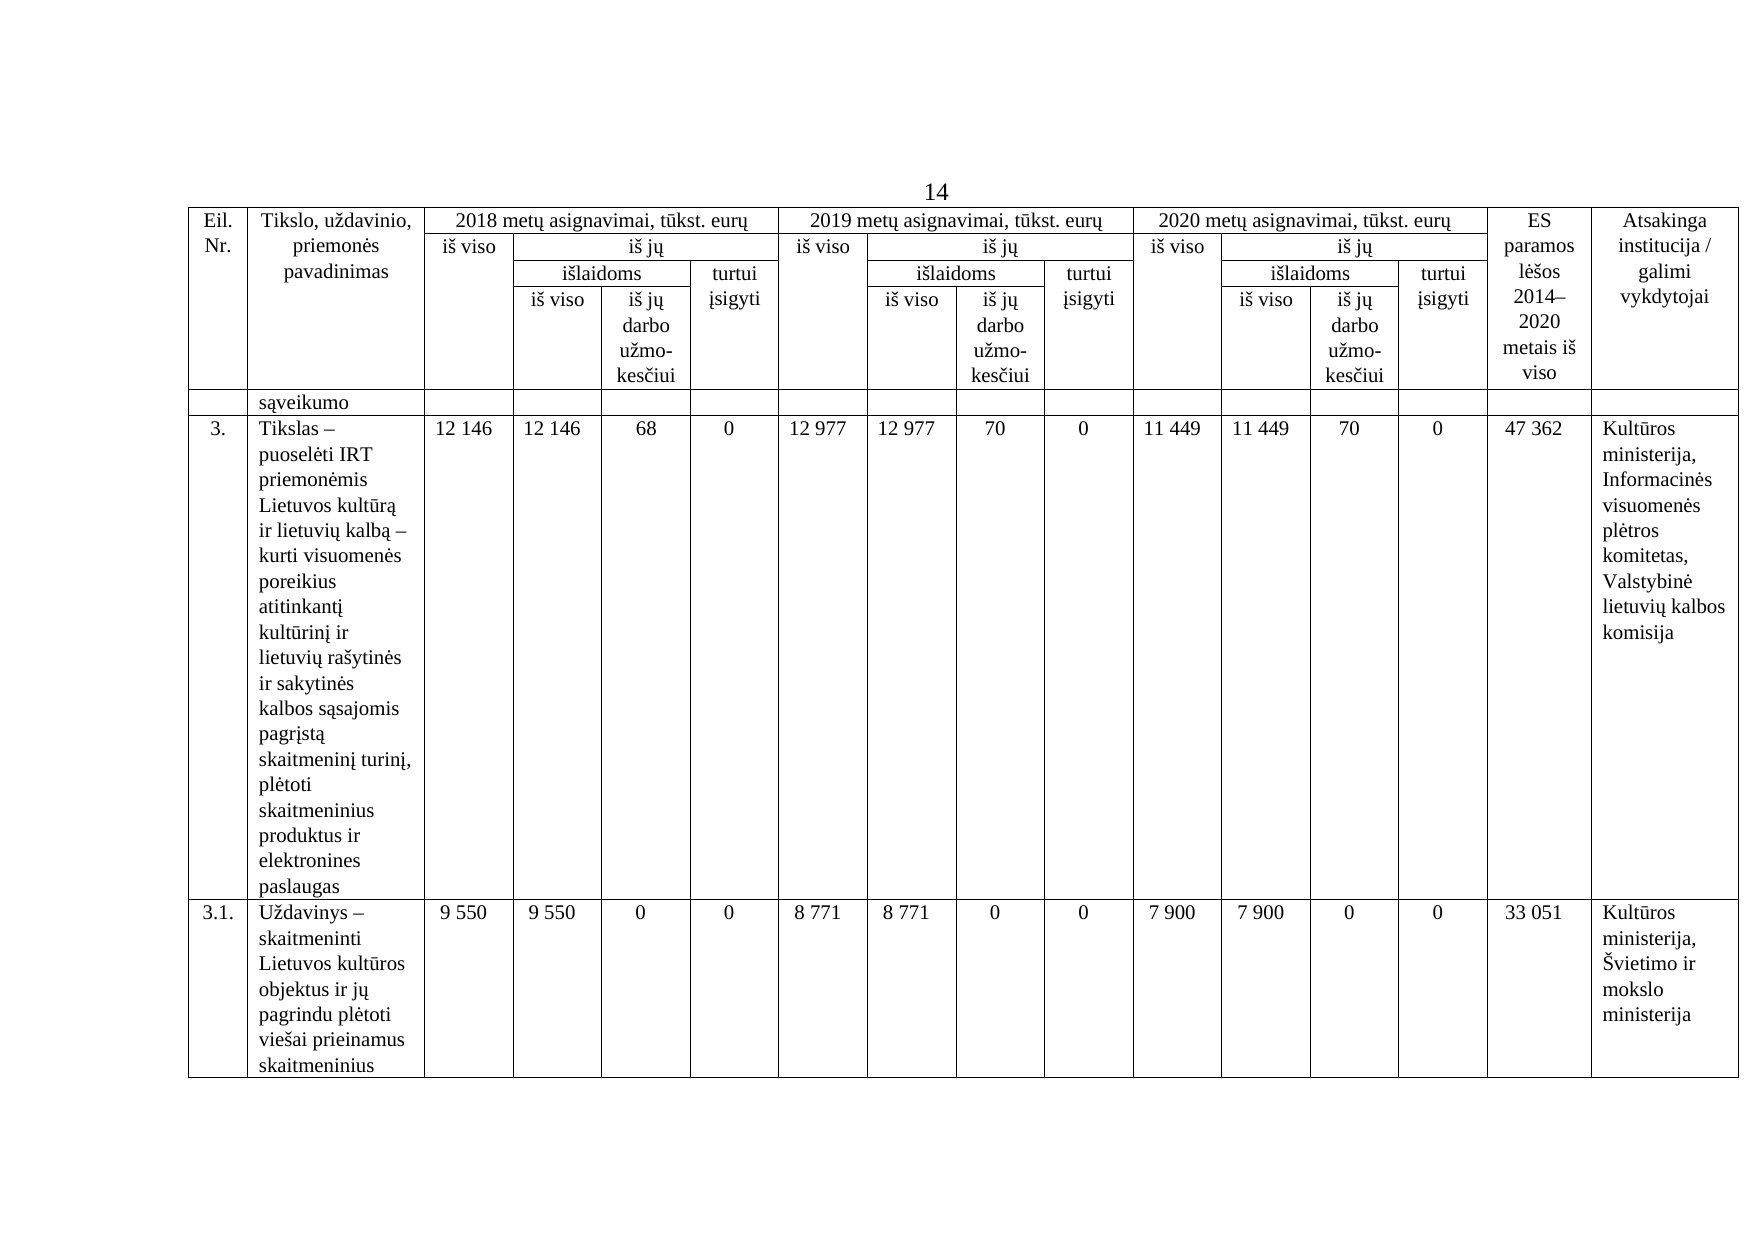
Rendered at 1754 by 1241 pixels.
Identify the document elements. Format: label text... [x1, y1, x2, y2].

table_cell 9 550 [514, 900, 601, 1077]
table_cell iš jų darbo užmo-kesčiui [602, 287, 690, 389]
table_cell turtui įsigyti [691, 261, 778, 389]
table_cell [1045, 390, 1133, 415]
table_cell 7 900 [1134, 900, 1221, 1077]
table_cell 8 771 [779, 900, 867, 1077]
table_cell [957, 390, 1044, 415]
table_cell 12 146 [514, 416, 601, 899]
table_cell Kultūros ministerija, Informacinės visuomenės plėtros komitetas, Valstybinė lietuvių kalbos komisija [1592, 416, 1738, 899]
table_cell išlaidoms [514, 261, 690, 286]
table_cell 12 146 [425, 416, 513, 899]
table_cell iš viso [1134, 234, 1221, 389]
table_cell iš viso [779, 234, 867, 389]
table_cell [1592, 390, 1738, 415]
table_cell iš viso [1222, 287, 1310, 389]
table_header Tikslo, uždavinio, priemonės pavadinimas [248, 208, 424, 389]
table_cell 12 977 [779, 416, 867, 899]
table_cell turtui įsigyti [1045, 261, 1133, 389]
table_header Atsakinga institucija / galimi vykdytojai [1592, 208, 1738, 389]
table_cell iš viso [425, 234, 513, 389]
table_cell 0 [602, 900, 690, 1077]
table_cell [1134, 390, 1221, 415]
table_cell 11 449 [1134, 416, 1221, 899]
table_header 2019 metų asignavimai, tūkst. eurų [779, 208, 1133, 233]
table_header 2018 metų asignavimai, tūkst. eurų [425, 208, 778, 233]
table_cell išlaidoms [1222, 261, 1398, 286]
table_cell iš viso [868, 287, 956, 389]
table_cell 33 051 [1488, 900, 1591, 1077]
table_cell 3.1. [189, 900, 247, 1077]
table_cell [1399, 390, 1487, 415]
table_cell 0 [1045, 900, 1133, 1077]
table_cell 8 771 [868, 900, 956, 1077]
table_cell Uždavinys – skaitmeninti Lietuvos kultūros objektus ir jų pagrindu plėtoti viešai prieinamus skaitmeninius [248, 900, 424, 1077]
table_header ES paramos lėšos 2014–2020 metais iš viso [1488, 208, 1591, 389]
table_cell [868, 390, 956, 415]
table_cell 0 [1399, 416, 1487, 899]
table_cell 11 449 [1222, 416, 1310, 899]
table_cell iš viso [514, 287, 601, 389]
table_cell turtui įsigyti [1399, 261, 1487, 389]
table_cell 0 [691, 900, 778, 1077]
table_cell Tikslas – puoselėti IRT priemonėmis Lietuvos kultūrą ir lietuvių kalbą – kurti visuomenės poreikius atitinkantį kultūrinį ir lietuvių rašytinės ir sakytinės kalbos sąsajomis pagrįstą skaitmeninį turinį, plėtoti skaitmeninius produktus ir elektronines paslaugas [248, 416, 424, 899]
table_cell 68 [602, 416, 690, 899]
table_cell 3. [189, 416, 247, 899]
table_header 2020 metų asignavimai, tūkst. eurų [1134, 208, 1487, 233]
table_cell 12 977 [868, 416, 956, 899]
table_cell 0 [691, 416, 778, 899]
table_cell 0 [1399, 900, 1487, 1077]
table_cell išlaidoms [868, 261, 1044, 286]
table_cell [1488, 390, 1591, 415]
table_cell [602, 390, 690, 415]
table_cell iš jų [868, 234, 1133, 259]
table_cell iš jų [514, 234, 778, 259]
table_cell [514, 390, 601, 415]
table_cell 9 550 [425, 900, 513, 1077]
table_cell Kultūros ministerija, Švietimo ir mokslo ministerija [1592, 900, 1738, 1077]
table_cell [189, 390, 247, 415]
table_cell [691, 390, 778, 415]
table_cell 47 362 [1488, 416, 1591, 899]
table_cell [1222, 390, 1310, 415]
table_cell [425, 390, 513, 415]
table_cell 7 900 [1222, 900, 1310, 1077]
table_cell [1311, 390, 1398, 415]
table_cell iš jų darbo užmo-kesčiui [1311, 287, 1398, 389]
table_cell iš jų [1222, 234, 1487, 259]
table_cell 0 [1311, 900, 1398, 1077]
table_header Eil. Nr. [189, 208, 247, 389]
table_cell iš jų darbo užmo-kesčiui [957, 287, 1044, 389]
table_cell 0 [1045, 416, 1133, 899]
table_cell sąveikumo [248, 390, 424, 415]
table_cell [779, 390, 867, 415]
table_cell 70 [1311, 416, 1398, 899]
table_cell 70 [957, 416, 1044, 899]
table_cell 0 [957, 900, 1044, 1077]
